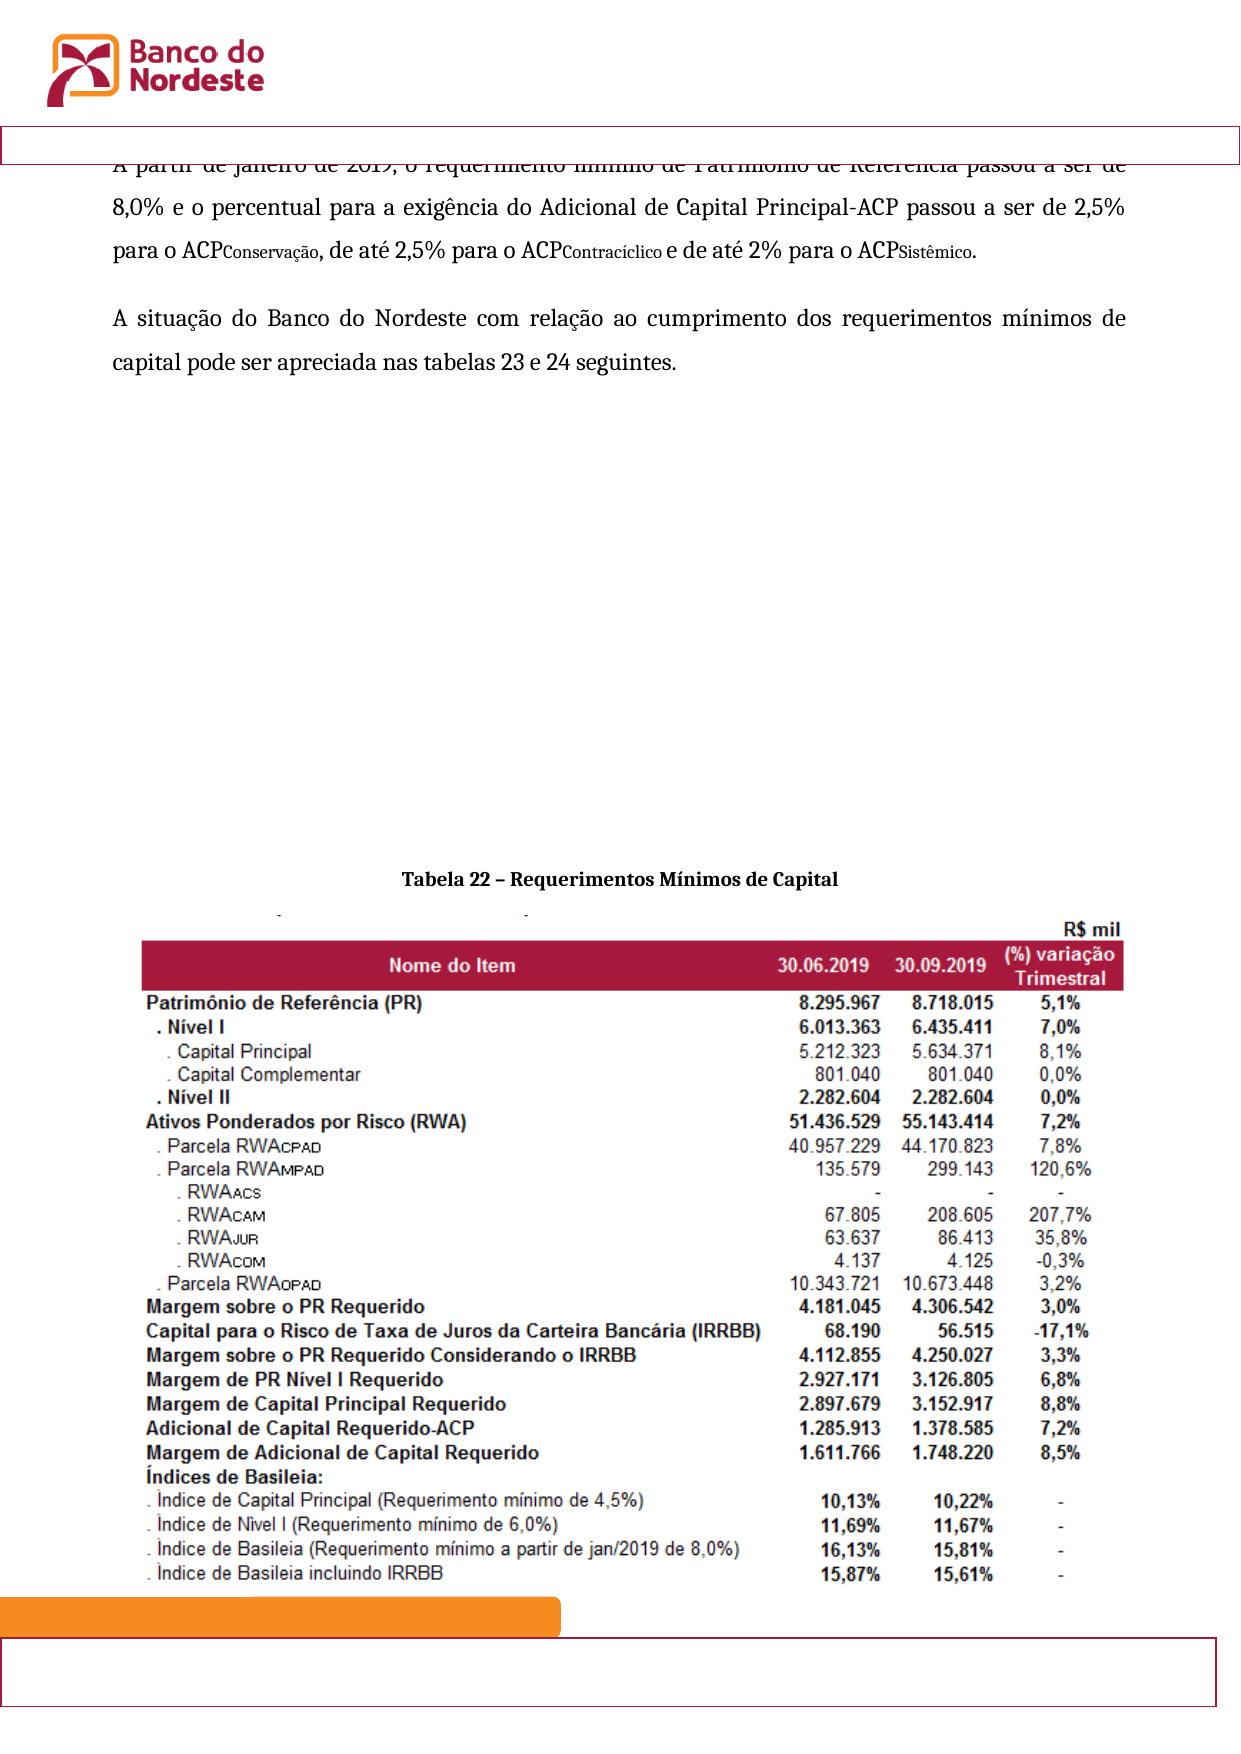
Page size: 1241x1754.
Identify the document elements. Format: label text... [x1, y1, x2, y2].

text A partir de janeiro de 2019, o requerimento mínimo de Patrimônio de Referência passou a ser de 8,0% e o percentual para a exigência do Adicional de Capital Principal-ACP passou a ser de 2,5% para o ACPConservação, de até 2,5% para o ACPContracíclico e de até 2% para o ACPSistêmico. [112, 165, 1128, 265]
text A situação do Banco do Nordeste com relação ao cumprimento dos requerimentos mínimos de capital pode ser apreciada nas tabelas 23 e 24 seguintes. [112, 304, 1128, 376]
text Tabela 22 – Requerimentos Mínimos de Capital [112, 867, 1128, 891]
